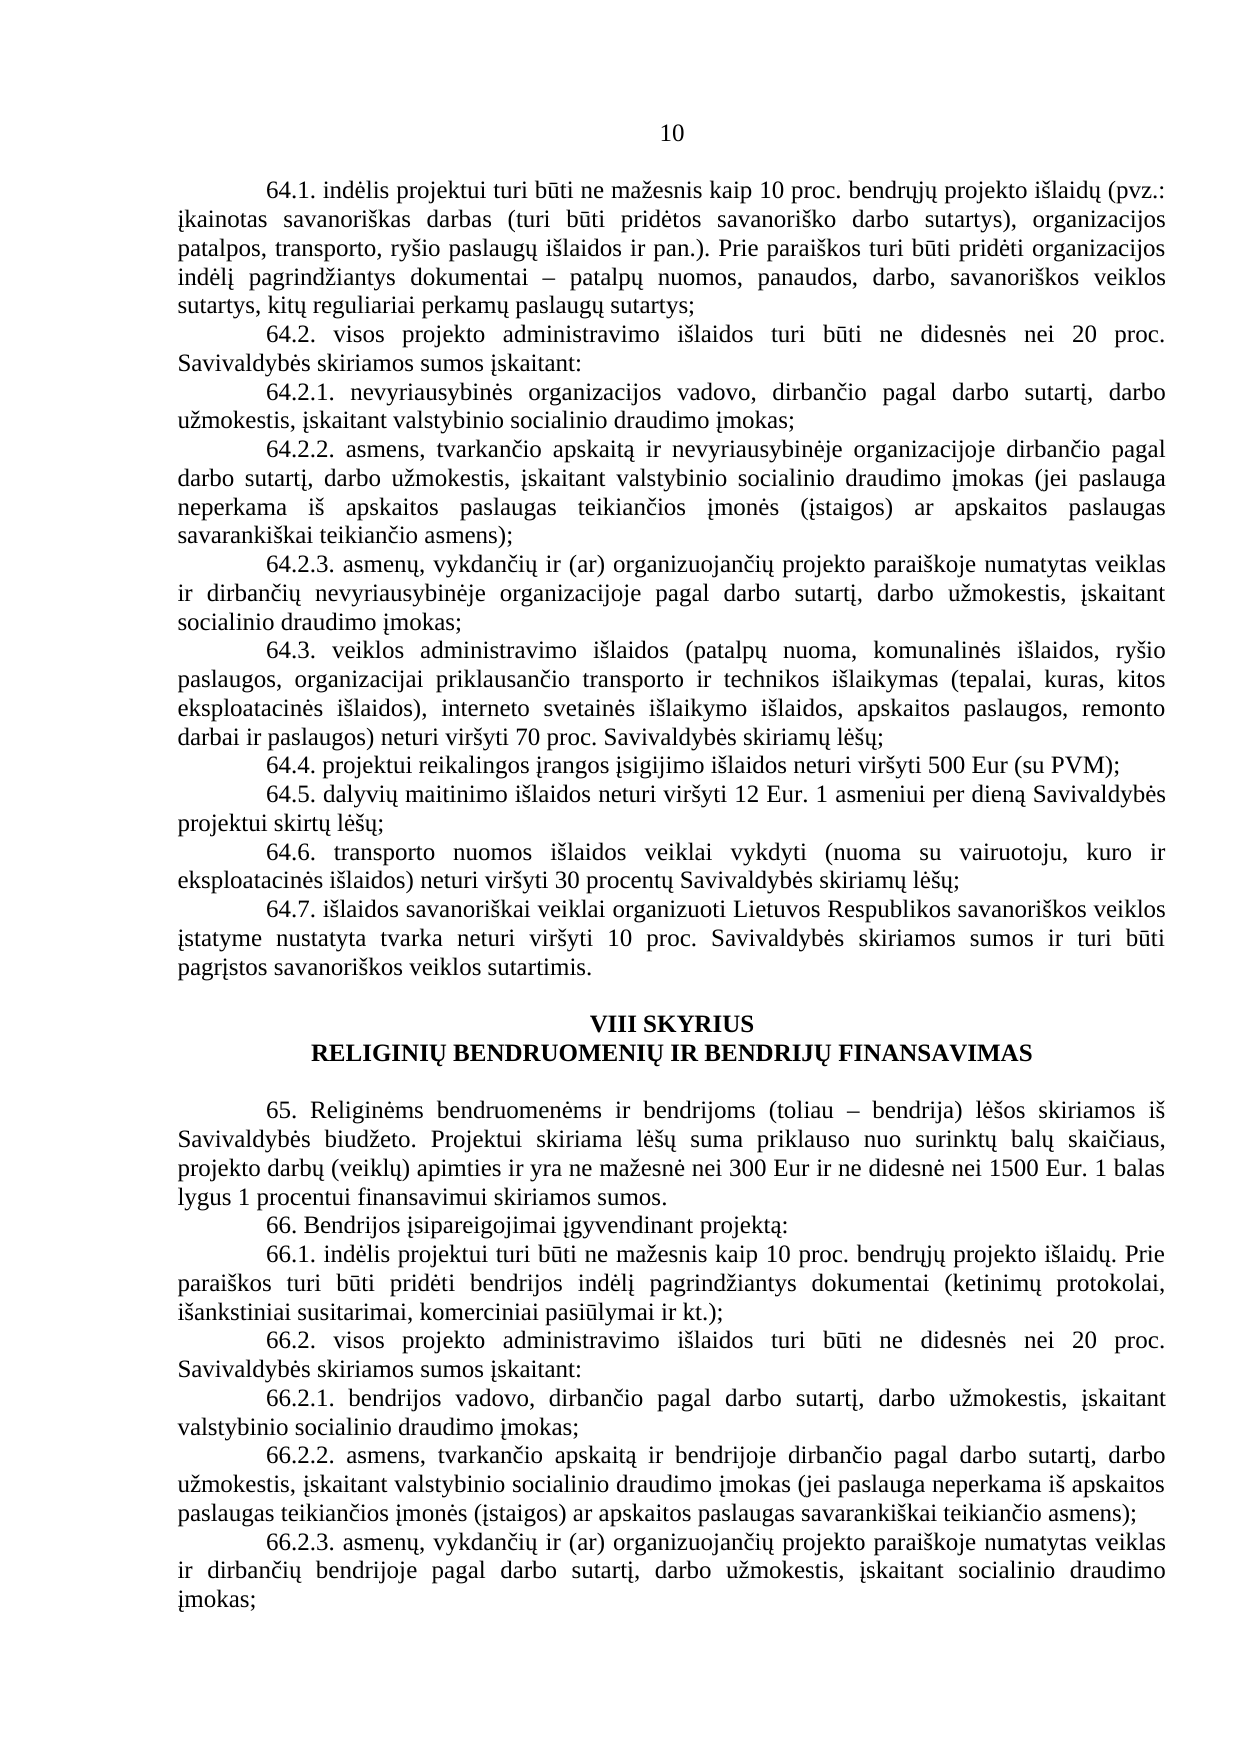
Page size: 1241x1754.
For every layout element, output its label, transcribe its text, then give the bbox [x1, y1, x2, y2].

text 64.2.2. asmens, tvarkančio apskaitą ir nevyriausybinėje organizacijoje dirbančio pagal darbo sutartį, darbo užmokestis, įskaitant valstybinio socialinio draudimo įmokas (jei paslauga neperkama iš apskaitos paslaugas teikiančios įmonės (įstaigos) ar apskaitos paslaugas savarankiškai teikiančio asmens); [177, 434, 1167, 549]
text 64.4. projektui reikalingos įrangos įsigijimo išlaidos neturi viršyti 500 Eur (su PVM); [177, 751, 1167, 779]
text 66.2. visos projekto administravimo išlaidos turi būti ne didesnės nei 20 proc. Savivaldybės skiriamos sumos įskaitant: [177, 1326, 1167, 1383]
text 64.1. indėlis projektui turi būti ne mažesnis kaip 10 proc. bendrųjų projekto išlaidų (pvz.: įkainotas savanoriškas darbas (turi būti pridėtos savanoriško darbo sutartys), organizacijos patalpos, transporto, ryšio paslaugų išlaidos ir pan.). Prie paraiškos turi būti pridėti organizacijos indėlį pagrindžiantys dokumentai – patalpų nuomos, panaudos, darbo, savanoriškos veiklos sutartys, kitų reguliariai perkamų paslaugų sutartys; [177, 176, 1167, 319]
text 64.7. išlaidos savanoriškai veiklai organizuoti Lietuvos Respublikos savanoriškos veiklos įstatyme nustatyta tvarka neturi viršyti 10 proc. Savivaldybės skiriamos sumos ir turi būti pagrįstos savanoriškos veiklos sutartimis. [177, 894, 1167, 981]
text 66.1. indėlis projektui turi būti ne mažesnis kaip 10 proc. bendrųjų projekto išlaidų. Prie paraiškos turi būti pridėti bendrijos indėlį pagrindžiantys dokumentai (ketinimų protokolai, išankstiniai susitarimai, komerciniai pasiūlymai ir kt.); [177, 1239, 1167, 1326]
text 64.2.3. asmenų, vykdančių ir (ar) organizuojančių projekto paraiškoje numatytas veiklas ir dirbančių nevyriausybinėje organizacijoje pagal darbo sutartį, darbo užmokestis, įskaitant socialinio draudimo įmokas; [177, 549, 1167, 636]
text RELIGINIŲ BENDRUOMENIŲ IR BENDRIJŲ FINANSAVIMAS [177, 1038, 1167, 1067]
text 64.2.1. nevyriausybinės organizacijos vadovo, dirbančio pagal darbo sutartį, darbo užmokestis, įskaitant valstybinio socialinio draudimo įmokas; [177, 377, 1167, 434]
text 66.2.3. asmenų, vykdančių ir (ar) organizuojančių projekto paraiškoje numatytas veiklas ir dirbančių bendrijoje pagal darbo sutartį, darbo užmokestis, įskaitant socialinio draudimo įmokas; [177, 1527, 1167, 1613]
text 65. Religinėms bendruomenėms ir bendrijoms (toliau – bendrija) lėšos skiriamos iš Savivaldybės biudžeto. Projektui skiriama lėšų suma priklauso nuo surinktų balų skaičiaus, projekto darbų (veiklų) apimties ir yra ne mažesnė nei 300 Eur ir ne didesnė nei 1500 Eur. 1 balas lygus 1 procentui finansavimui skiriamos sumos. [177, 1096, 1167, 1211]
text 64.5. dalyvių maitinimo išlaidos neturi viršyti 12 Eur. 1 asmeniui per dieną Savivaldybės projektui skirtų lėšų; [177, 779, 1167, 837]
text 64.3. veiklos administravimo išlaidos (patalpų nuoma, komunalinės išlaidos, ryšio paslaugos, organizacijai priklausančio transporto ir technikos išlaikymas (tepalai, kuras, kitos eksploatacinės išlaidos), interneto svetainės išlaikymo išlaidos, apskaitos paslaugos, remonto darbai ir paslaugos) neturi viršyti 70 proc. Savivaldybės skiriamų lėšų; [177, 636, 1167, 751]
text 66.2.2. asmens, tvarkančio apskaitą ir bendrijoje dirbančio pagal darbo sutartį, darbo užmokestis, įskaitant valstybinio socialinio draudimo įmokas (jei paslauga neperkama iš apskaitos paslaugas teikiančios įmonės (įstaigos) ar apskaitos paslaugas savarankiškai teikiančio asmens); [177, 1441, 1167, 1527]
text VIII SKYRIUS [177, 1009, 1167, 1038]
text 64.2. visos projekto administravimo išlaidos turi būti ne didesnės nei 20 proc. Savivaldybės skiriamos sumos įskaitant: [177, 319, 1167, 377]
text 66.2.1. bendrijos vadovo, dirbančio pagal darbo sutartį, darbo užmokestis, įskaitant valstybinio socialinio draudimo įmokas; [177, 1383, 1167, 1441]
text 66. Bendrijos įsipareigojimai įgyvendinant projektą: [177, 1211, 1167, 1239]
text 64.6. transporto nuomos išlaidos veiklai vykdyti (nuoma su vairuotoju, kuro ir eksploatacinės išlaidos) neturi viršyti 30 procentų Savivaldybės skiriamų lėšų; [177, 837, 1167, 894]
